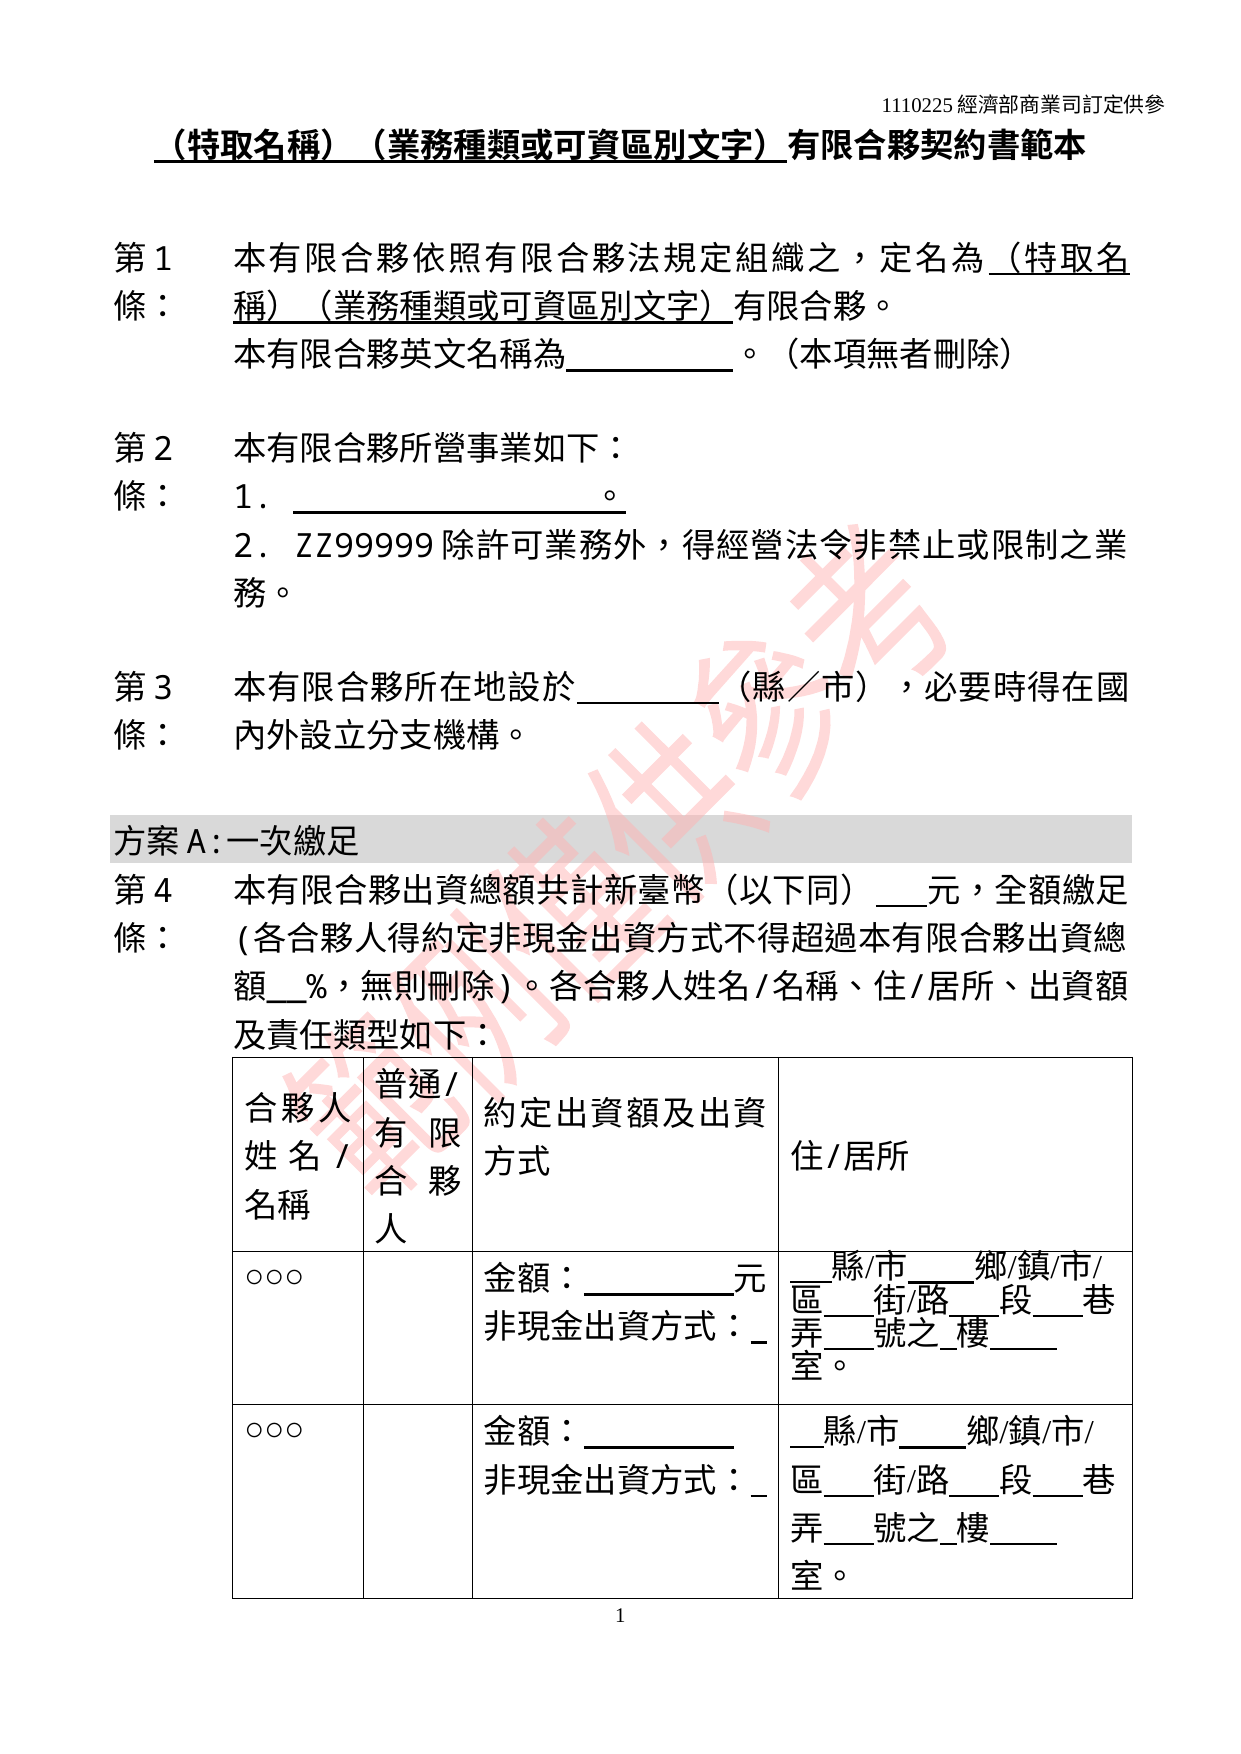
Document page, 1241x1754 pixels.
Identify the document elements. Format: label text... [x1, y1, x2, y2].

table_cell [624, 815, 1132, 863]
table_cell [230, 615, 852, 661]
table_cell [75, 615, 110, 661]
table_cell 本有限合夥所在地設於 （縣／市），必要時得在國內外設立分支機構。 [710, 661, 758, 723]
table_cell [75, 757, 110, 815]
table_cell 方案A:一次繳足 [110, 815, 655, 863]
table_cell 本有限合夥出資總額共計新臺幣（以下同） 元，全額繳足(各合夥人得約定非現金出資方式不得超過本有限合夥出資總額__%，無則刪除)。各合夥人姓名/名稱、住/居所、出資額及責任類型如下： [230, 864, 1132, 1599]
table_cell 縣/市 鄉/鎮/市/區 街/路 段 巷 弄 號之 樓 室。 [779, 1252, 1132, 1404]
table_header [75, 232, 110, 422]
table_cell 本有限合夥所營事業如下： 1. 。 2. ZZ99999除許可業務外，得經營法令非禁止或限制之業務。 [230, 422, 1132, 615]
table_header 約定出資額及出資方式 [473, 1058, 778, 1251]
table_cell [110, 757, 230, 815]
table_header 合夥人姓名/名稱 [233, 1058, 363, 1251]
table_cell [881, 623, 933, 661]
table_cell 本有限合夥所在地設於 （縣／市），必要時得在國內外設立分支機構。 [754, 661, 1132, 757]
table_cell 本有限合夥所在地設於 （縣／市），必要時得在國內外設立分支機構。 [230, 661, 746, 757]
table_cell 第4條： [110, 864, 230, 1599]
table_cell [626, 757, 658, 773]
table_cell [230, 757, 666, 815]
table_cell [75, 815, 110, 863]
table_cell ○○○ [233, 1252, 363, 1404]
table_cell [75, 864, 110, 1599]
table_cell [75, 661, 110, 757]
table_cell [75, 422, 110, 615]
table_cell ○○○ [233, 1405, 363, 1598]
table_cell 金額： 非現金出資方式： [473, 1405, 778, 1598]
table_cell 金額： 元非現金出資方式： [473, 1252, 778, 1404]
table_cell 縣/市 鄉/鎮/市/區 街/路 段 巷 弄 號之 樓 室。 [779, 1405, 1132, 1598]
table_header 普通/有限合夥人 [364, 1058, 472, 1251]
table_cell [857, 639, 872, 661]
table_cell [929, 615, 1132, 661]
table_cell 本有限合夥所在地設於 （縣／市），必要時得在國內外設立分支機構。 [776, 661, 842, 688]
table_cell 第2條： [110, 422, 230, 615]
table_cell [653, 766, 702, 815]
table_header 住/居所 [779, 1058, 1132, 1251]
table_cell [110, 615, 230, 661]
table_cell [870, 615, 908, 645]
table_cell [679, 757, 1132, 815]
table_header 第1條： [110, 232, 230, 422]
table_header 本有限合夥依照有限合夥法規定組織之，定名為（特取名稱）（業務種類或可資區別文字）有限合夥。 本有限合夥英文名稱為 。（本項無者刪除） [230, 232, 1132, 422]
table_cell [364, 1252, 472, 1404]
text （特取名稱）（業務種類或可資區別文字）有限合夥契約書範本 [75, 119, 1165, 167]
table_cell 第3條： [110, 661, 230, 757]
table_cell [364, 1405, 472, 1598]
